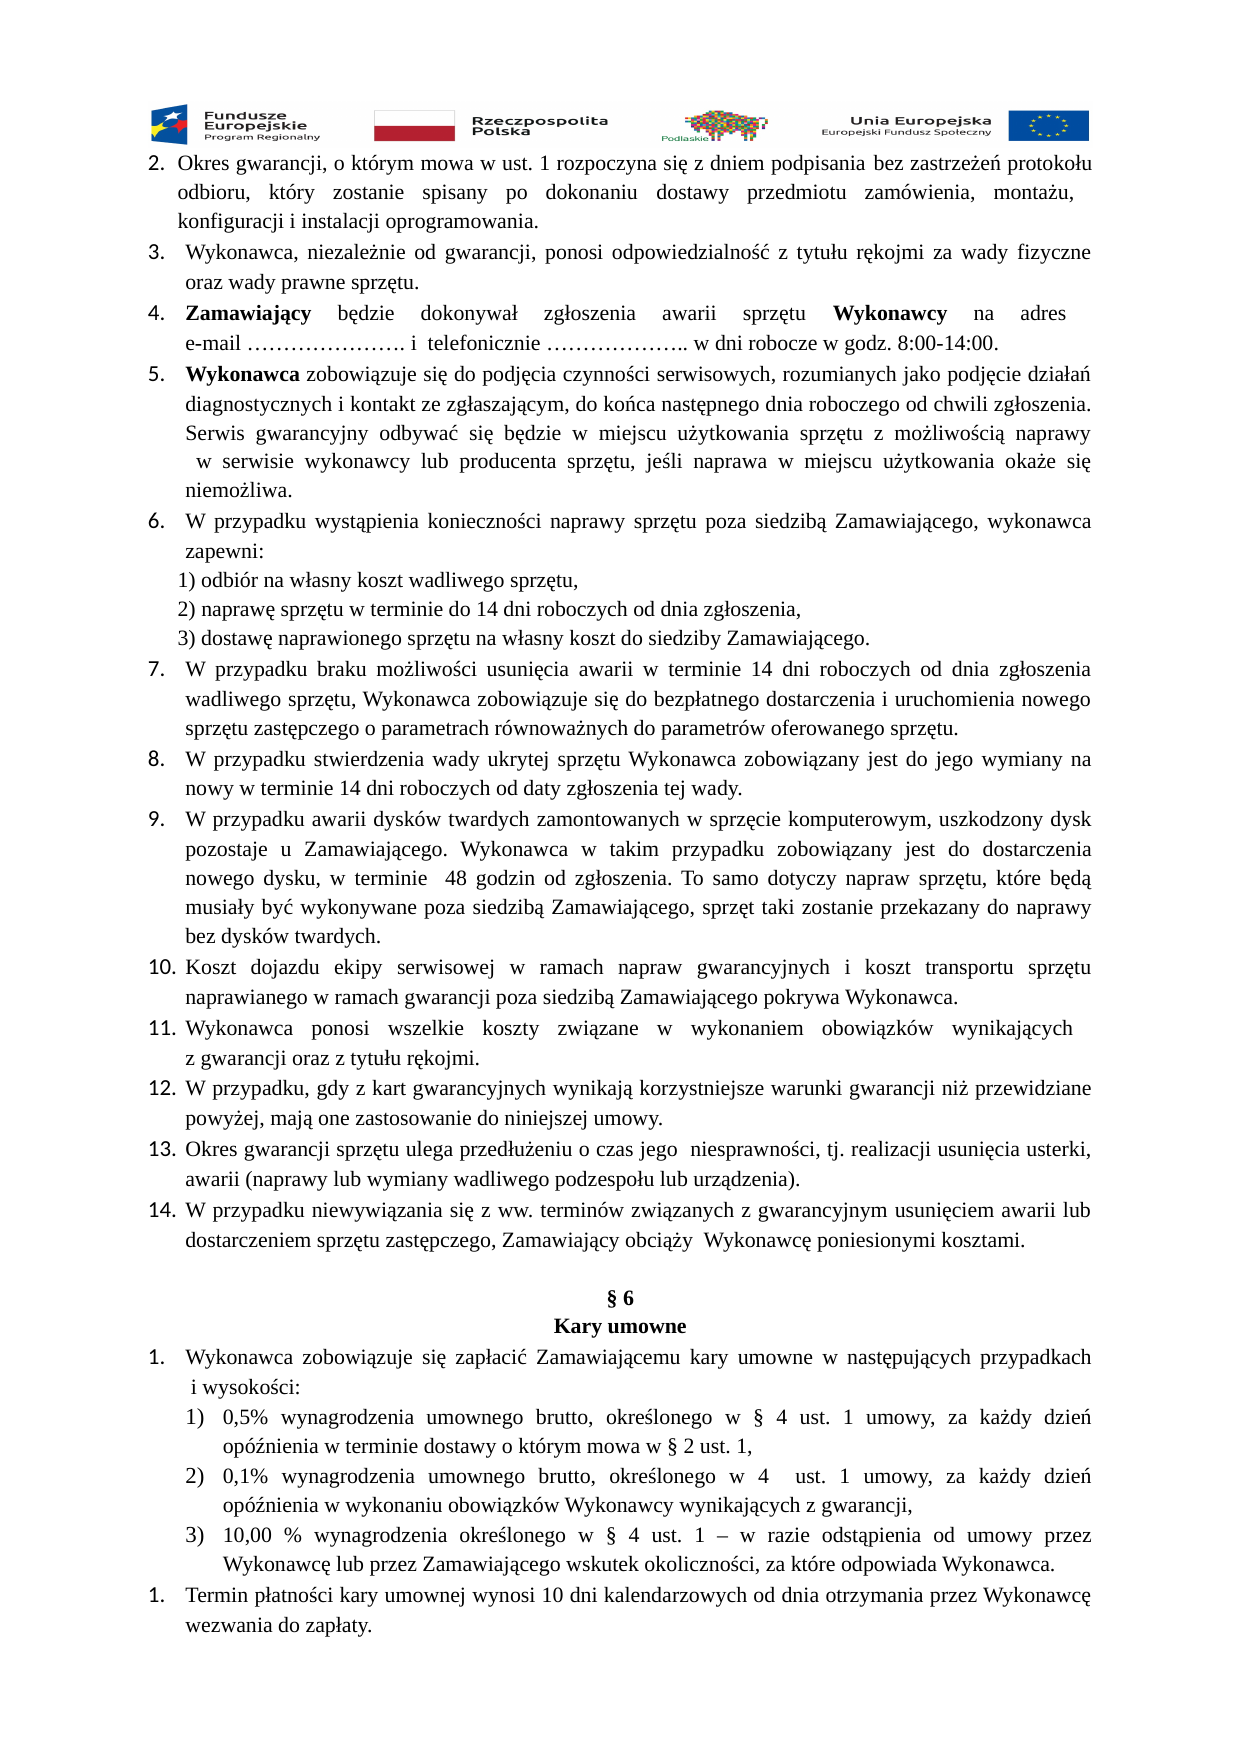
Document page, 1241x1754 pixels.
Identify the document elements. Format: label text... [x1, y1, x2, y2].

list W przypadku wystąpienia konieczności naprawy sprzętu poza siedzibą Zamawiającego, wykonawca zapewni: [148, 506, 1093, 563]
list Okres gwarancji, o którym mowa w ust. 1 rozpoczyna się z dniem podpisania bez zastrzeżeń protokołu odbioru, który zostanie spisany po dokonaniu dostawy przedmiotu zamówienia, montażu, konfiguracji i instalacji oprogramowania. [148, 148, 1093, 233]
list W przypadku braku możliwości usunięcia awarii w terminie 14 dni roboczych od dnia zgłoszenia wadliwego sprzętu, Wykonawca zobowiązuje się do bezpłatnego dostarczenia i uruchomienia nowego sprzętu zastępczego o parametrach równoważnych do parametrów oferowanego sprzętu. [148, 654, 1093, 740]
list Termin płatności kary umownej wynosi 10 dni kalendarzowych od dnia otrzymania przez Wykonawcę wezwania do zapłaty. [148, 1580, 1093, 1637]
text Kary umowne [148, 1313, 1093, 1339]
list Wykonawca, niezależnie od gwarancji, ponosi odpowiedzialność z tytułu rękojmi za wady fizyczne oraz wady prawne sprzętu. [148, 237, 1093, 294]
picture [147, 101, 1093, 148]
list W przypadku awarii dysków twardych zamontowanych w sprzęcie komputerowym, uszkodzony dysk pozostaje u Zamawiającego. Wykonawca w takim przypadku zobowiązany jest do dostarczenia nowego dysku, w terminie 48 godzin od zgłoszenia. To samo dotyczy napraw sprzętu, które będą musiały być wykonywane poza siedzibą Zamawiającego, sprzęt taki zostanie przekazany do naprawy bez dysków twardych. [148, 804, 1093, 948]
list W przypadku niewywiązania się z ww. terminów związanych z gwarancyjnym usunięciem awarii lub dostarczeniem sprzętu zastępczego, Zamawiający obciąży Wykonawcę poniesionymi kosztami. [148, 1195, 1093, 1252]
list W przypadku stwierdzenia wady ukrytej sprzętu Wykonawca zobowiązany jest do jego wymiany na nowy w terminie 14 dni roboczych od daty zgłoszenia tej wady. [148, 744, 1093, 801]
list Wykonawca zobowiązuje się zapłacić Zamawiającemu kary umowne w następujących przypadkach i wysokości: [148, 1342, 1093, 1399]
list Wykonawca ponosi wszelkie koszty związane w wykonaniem obowiązków wynikających z gwarancji oraz z tytułu rękojmi. [148, 1013, 1093, 1070]
list 0,5% wynagrodzenia umownego brutto, określonego w § 4 ust. 1 umowy, za każdy dzień opóźnienia w terminie dostawy o którym mowa w § 2 ust. 1, [185, 1403, 1093, 1458]
text 2) naprawę sprzętu w terminie do 14 dni roboczych od dnia zgłoszenia, [177, 596, 1093, 621]
list Okres gwarancji sprzętu ulega przedłużeniu o czas jego niesprawności, tj. realizacji usunięcia usterki, awarii (naprawy lub wymiany wadliwego podzespołu lub urządzenia). [148, 1134, 1093, 1191]
list 0,1% wynagrodzenia umownego brutto, określonego w 4 ust. 1 umowy, za każdy dzień opóźnienia w wykonaniu obowiązków Wykonawcy wynikających z gwarancji, [185, 1462, 1093, 1518]
text 3) dostawę naprawionego sprzętu na własny koszt do siedziby Zamawiającego. [177, 625, 1093, 650]
list Zamawiający będzie dokonywał zgłoszenia awarii sprzętu Wykonawcy na adres e-mail …………………. i telefonicznie ……………….. w dni robocze w godz. 8:00-14:00. [148, 298, 1093, 355]
text 1) odbiór na własny koszt wadliwego sprzętu, [177, 567, 1093, 592]
list W przypadku, gdy z kart gwarancyjnych wynikają korzystniejsze warunki gwarancji niż przewidziane powyżej, mają one zastosowanie do niniejszej umowy. [148, 1073, 1093, 1130]
list Koszt dojazdu ekipy serwisowej w ramach napraw gwarancyjnych i koszt transportu sprzętu naprawianego w ramach gwarancji poza siedzibą Zamawiającego pokrywa Wykonawca. [148, 952, 1093, 1009]
list Wykonawca zobowiązuje się do podjęcia czynności serwisowych, rozumianych jako podjęcie działań diagnostycznych i kontakt ze zgłaszającym, do końca następnego dnia roboczego od chwili zgłoszenia. Serwis gwarancyjny odbywać się będzie w miejscu użytkowania sprzętu z możliwością naprawy w serwisie wykonawcy lub producenta sprzętu, jeśli naprawa w miejscu użytkowania okaże się niemożliwa. [148, 359, 1093, 503]
list 10,00 % wynagrodzenia określonego w § 4 ust. 1 – w razie odstąpienia od umowy przez Wykonawcę lub przez Zamawiającego wskutek okoliczności, za które odpowiada Wykonawca. [185, 1521, 1093, 1577]
text § 6 [148, 1284, 1093, 1310]
